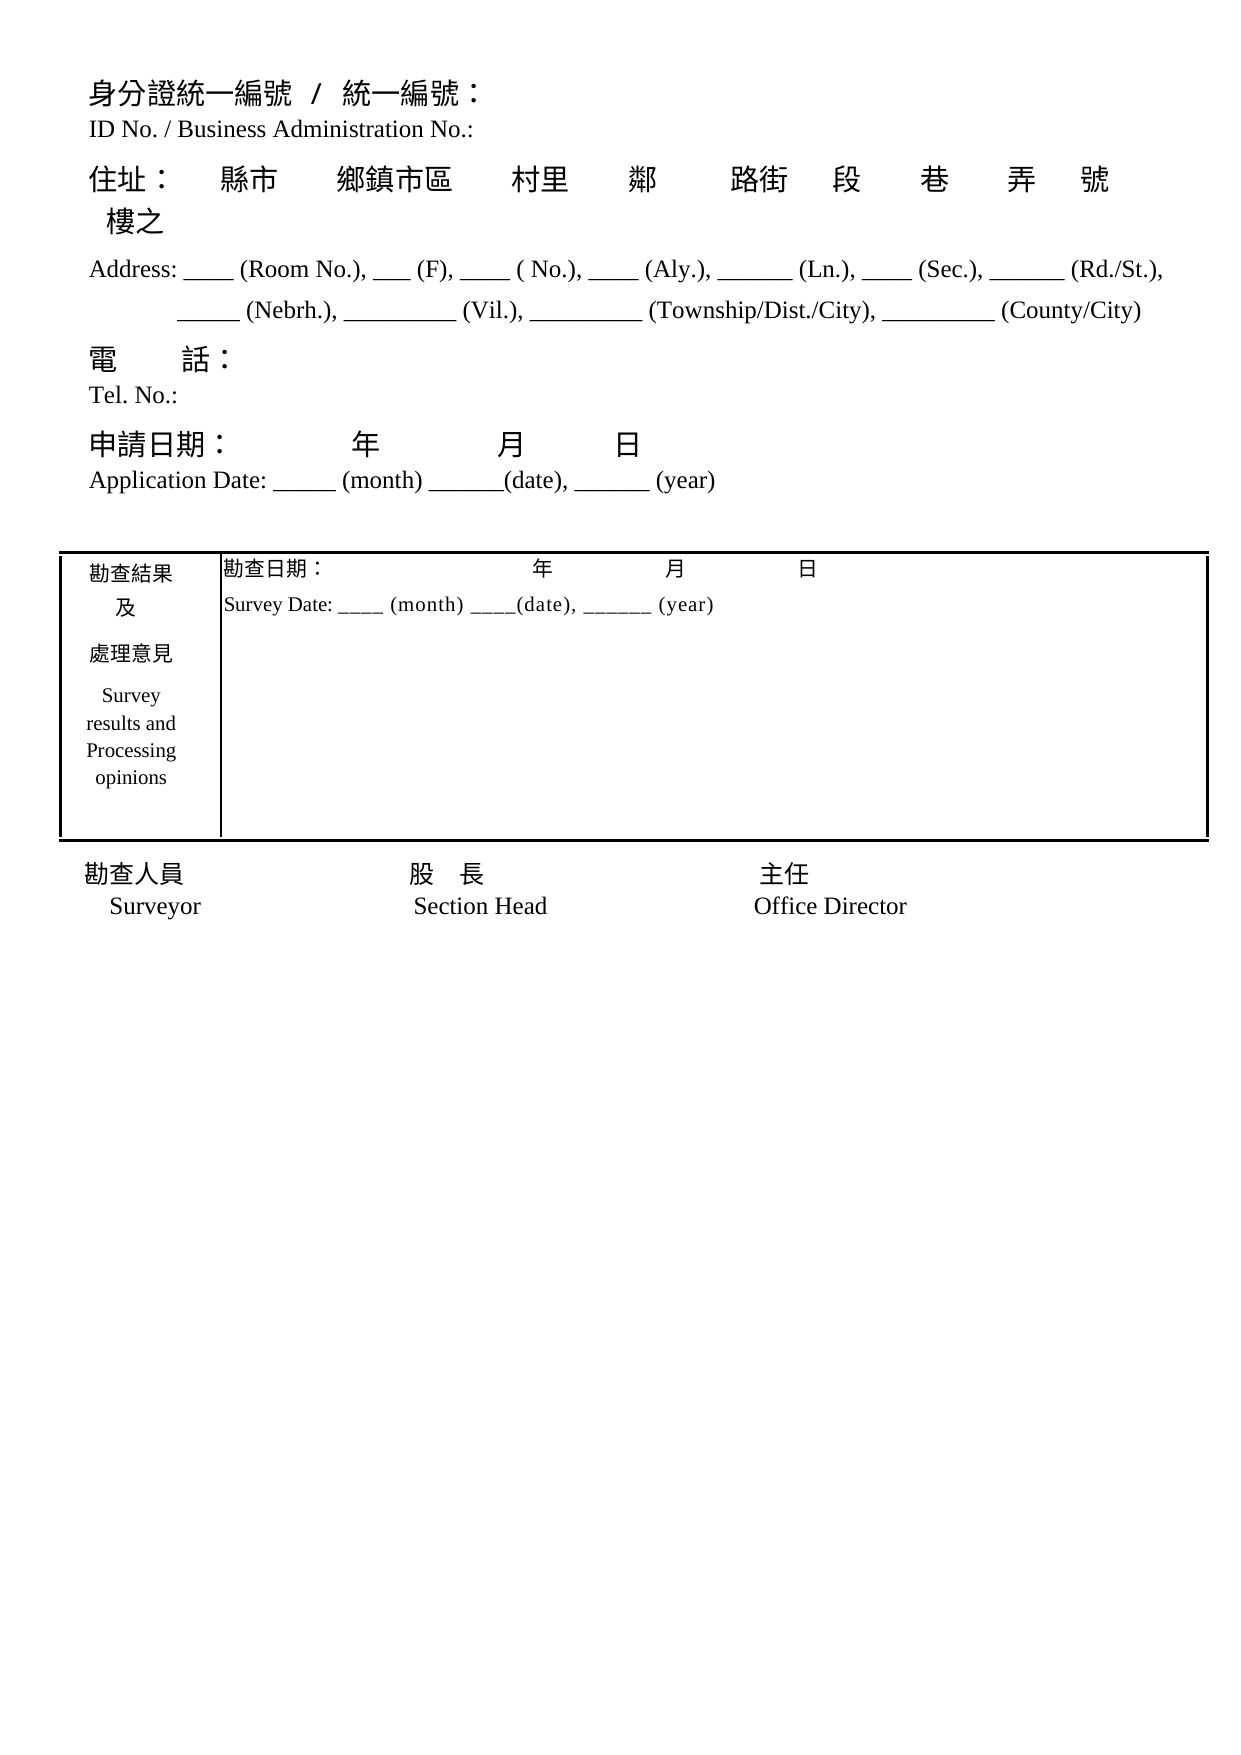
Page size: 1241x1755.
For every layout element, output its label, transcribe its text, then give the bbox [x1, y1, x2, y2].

text _____ (Nebrh.), _________ (Vil.), _________ (Township/Dist./City), _________ (County/City) [88, 282, 1182, 324]
text 申請日期： 年 月 日 [88, 422, 1174, 464]
text 身分證統一編號 / 統一編號： [88, 71, 1174, 112]
text ID No. / Business Administration No.: [88, 112, 1174, 144]
text Tel. No.: [88, 378, 1174, 409]
text Application Date: _____ (month) ______(date), ______ (year) [88, 464, 1174, 495]
text Surveyor Section Head Office Director [59, 891, 931, 920]
text Address: ____ (Room No.), ___ (F), ____ ( No.), ____ (Aly.), ______ (Ln.), ____ (Sec.), ______ (Rd./St.), [88, 241, 1182, 282]
text 住址： 縣市 鄉鎮市區 村里 鄰 路街 段 巷 弄 號 樓之 [88, 156, 1182, 241]
text 電 話： [88, 337, 1174, 378]
text 勘查人員 股 長 主任 [59, 855, 931, 891]
